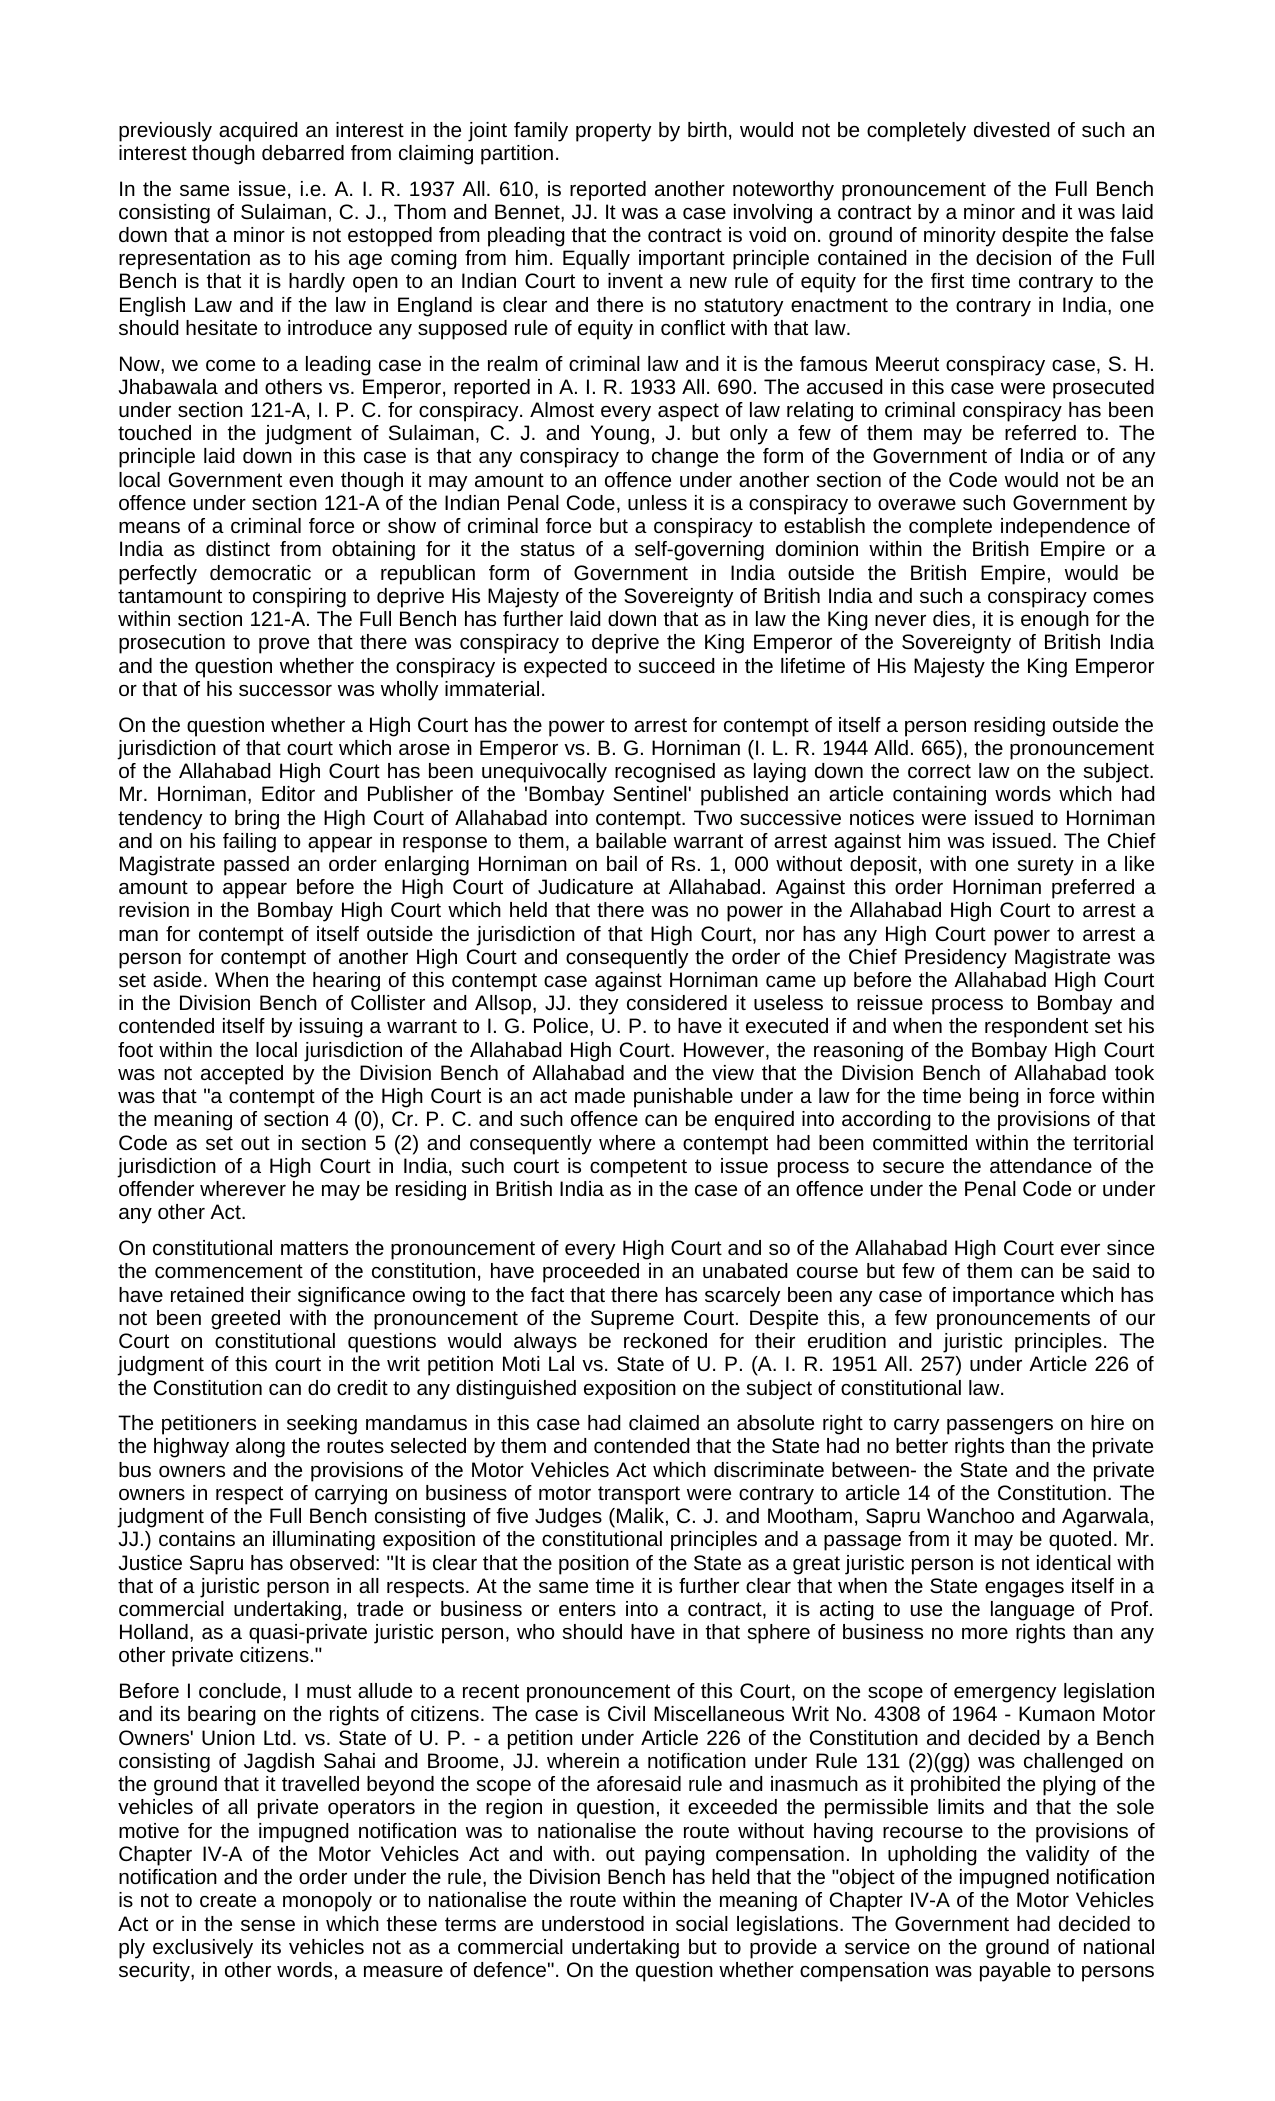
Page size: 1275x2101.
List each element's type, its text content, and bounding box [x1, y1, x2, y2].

text In the same issue, i.e. A. I. R. 1937 All. 610, is reported another noteworthy pronouncement of the Full Bench consisting of Sulaiman, C. J., Thom and Bennet, JJ. It was a case involving a contract by a minor and it was laid down that a minor is not estopped from pleading that the contract is void on. ground of minority despite the false representation as to his age coming from him. Equally important principle contained in the decision of the Full Bench is that it is hardly open to an Indian Court to invent a new rule of equity for the first time contrary to the English Law and if the law in England is clear and there is no statutory enactment to the contrary in India, one should hesitate to introduce any supposed rule of equity in conflict with that law. [118, 177, 1157, 340]
text Now, we come to a leading case in the realm of criminal law and it is the famous Meerut conspiracy case, S. H. Jhabawala and others vs. Emperor, reported in A. I. R. 1933 All. 690. The accused in this case were prosecuted under section 121-A, I. P. C. for conspiracy. Almost every aspect of law relating to criminal conspiracy has been touched in the judgment of Sulaiman, C. J. and Young, J. but only a few of them may be referred to. The principle laid down in this case is that any conspiracy to change the form of the Government of India or of any local Government even though it may amount to an offence under another section of the Code would not be an offence under section 121-A of the Indian Penal Code, unless it is a conspiracy to overawe such Government by means of a criminal force or show of criminal force but a conspiracy to establish the complete independence of India as distinct from obtaining for it the status of a self-governing dominion within the British Empire or a perfectly democratic or a republican form of Government in India outside the British Empire, would be tantamount to conspiring to deprive His Majesty of the Sovereignty of British India and such a conspiracy comes within section 121-A. The Full Bench has further laid down that as in law the King never dies, it is enough for the prosecution to prove that there was conspiracy to deprive the King Emperor of the Sovereignty of British India and the question whether the conspiracy is expected to succeed in the lifetime of His Majesty the King Emperor or that of his successor was wholly immaterial. [118, 352, 1157, 701]
text On the question whether a High Court has the power to arrest for contempt of itself a person residing outside the jurisdiction of that court which arose in Emperor vs. B. G. Horniman (I. L. R. 1944 Alld. 665), the pronouncement of the Allahabad High Court has been unequivocally recognised as laying down the correct law on the subject. Mr. Horniman, Editor and Publisher of the 'Bombay Sentinel' published an article containing words which had tendency to bring the High Court of Allahabad into contempt. Two successive notices were issued to Horniman and on his failing to appear in response to them, a bailable warrant of arrest against him was issued. The Chief Magistrate passed an order enlarging Horniman on bail of Rs. 1, 000 without deposit, with one surety in a like amount to appear before the High Court of Judicature at Allahabad. Against this order Horniman preferred a revision in the Bombay High Court which held that there was no power in the Allahabad High Court to arrest a man for contempt of itself outside the jurisdiction of that High Court, nor has any High Court power to arrest a person for contempt of another High Court and consequently the order of the Chief Presidency Magistrate was set aside. When the hearing of this contempt case against Horniman came up before the Allahabad High Court in the Division Bench of Collister and Allsop, JJ. they considered it useless to reissue process to Bombay and contended itself by issuing a warrant to I. G. Police, U. P. to have it executed if and when the respondent set his foot within the local jurisdiction of the Allahabad High Court. However, the reasoning of the Bombay High Court was not accepted by the Division Bench of Allahabad and the view that the Division Bench of Allahabad took was that "a contempt of the High Court is an act made punishable under a law for the time being in force within the meaning of section 4 (0), Cr. P. C. and such offence can be enquired into according to the provisions of that Code as set out in section 5 (2) and consequently where a contempt had been committed within the territorial jurisdiction of a High Court in India, such court is competent to issue process to secure the attendance of the offender wherever he may be residing in British India as in the case of an offence under the Penal Code or under any other Act. [118, 713, 1157, 1224]
text The petitioners in seeking mandamus in this case had claimed an absolute right to carry passengers on hire on the highway along the routes selected by them and contended that the State had no better rights than the private bus owners and the provisions of the Motor Vehicles Act which discriminate between- the State and the private owners in respect of carrying on business of motor transport were contrary to article 14 of the Constitution. The judgment of the Full Bench consisting of five Judges (Malik, C. J. and Mootham, Sapru Wanchoo and Agarwala, JJ.) contains an illuminating exposition of the constitutional principles and a passage from it may be quoted. Mr. Justice Sapru has observed: "It is clear that the position of the State as a great juristic person is not identical with that of a juristic person in all respects. At the same time it is further clear that when the State engages itself in a commercial undertaking, trade or business or enters into a contract, it is acting to use the language of Prof. Holland, as a quasi-private juristic person, who should have in that sphere of business no more rights than any other private citizens." [118, 1412, 1157, 1667]
text Before I conclude, I must allude to a recent pronouncement of this Court, on the scope of emergency legislation and its bearing on the rights of citizens. The case is Civil Miscellaneous Writ No. 4308 of 1964 - Kumaon Motor Owners' Union Ltd. vs. State of U. P. - a petition under Article 226 of the Constitution and decided by a Bench consisting of Jagdish Sahai and Broome, JJ. wherein a notification under Rule 131 (2)(gg) was challenged on the ground that it travelled beyond the scope of the aforesaid rule and inasmuch as it prohibited the plying of the vehicles of all private operators in the region in question, it exceeded the permissible limits and that the sole motive for the impugned notification was to nationalise the route without having recourse to the provisions of Chapter IV-A of the Motor Vehicles Act and with. out paying compensation. In upholding the validity of the notification and the order under the rule, the Division Bench has held that the "object of the impugned notification is not to create a monopoly or to nationalise the route within the meaning of Chapter IV-A of the Motor Vehicles Act or in the sense in which these terms are understood in social legislations. The Government had decided to ply exclusively its vehicles not as a commercial undertaking but to provide a service on the ground of national security, in other words, a measure of defence". On the question whether compensation was payable to persons [118, 1680, 1157, 1982]
text On constitutional matters the pronouncement of every High Court and so of the Allahabad High Court ever since the commencement of the constitution, have proceeded in an unabated course but few of them can be said to have retained their significance owing to the fact that there has scarcely been any case of importance which has not been greeted with the pronouncement of the Supreme Court. Despite this, a few pronouncements of our Court on constitutional questions would always be reckoned for their erudition and juristic principles. The judgment of this court in the writ petition Moti Lal vs. State of U. P. (A. I. R. 1951 All. 257) under Article 226 of the Constitution can do credit to any distinguished exposition on the subject of constitutional law. [118, 1237, 1157, 1399]
text previously acquired an interest in the joint family property by birth, would not be completely divested of such an interest though debarred from claiming partition. [118, 118, 1157, 164]
